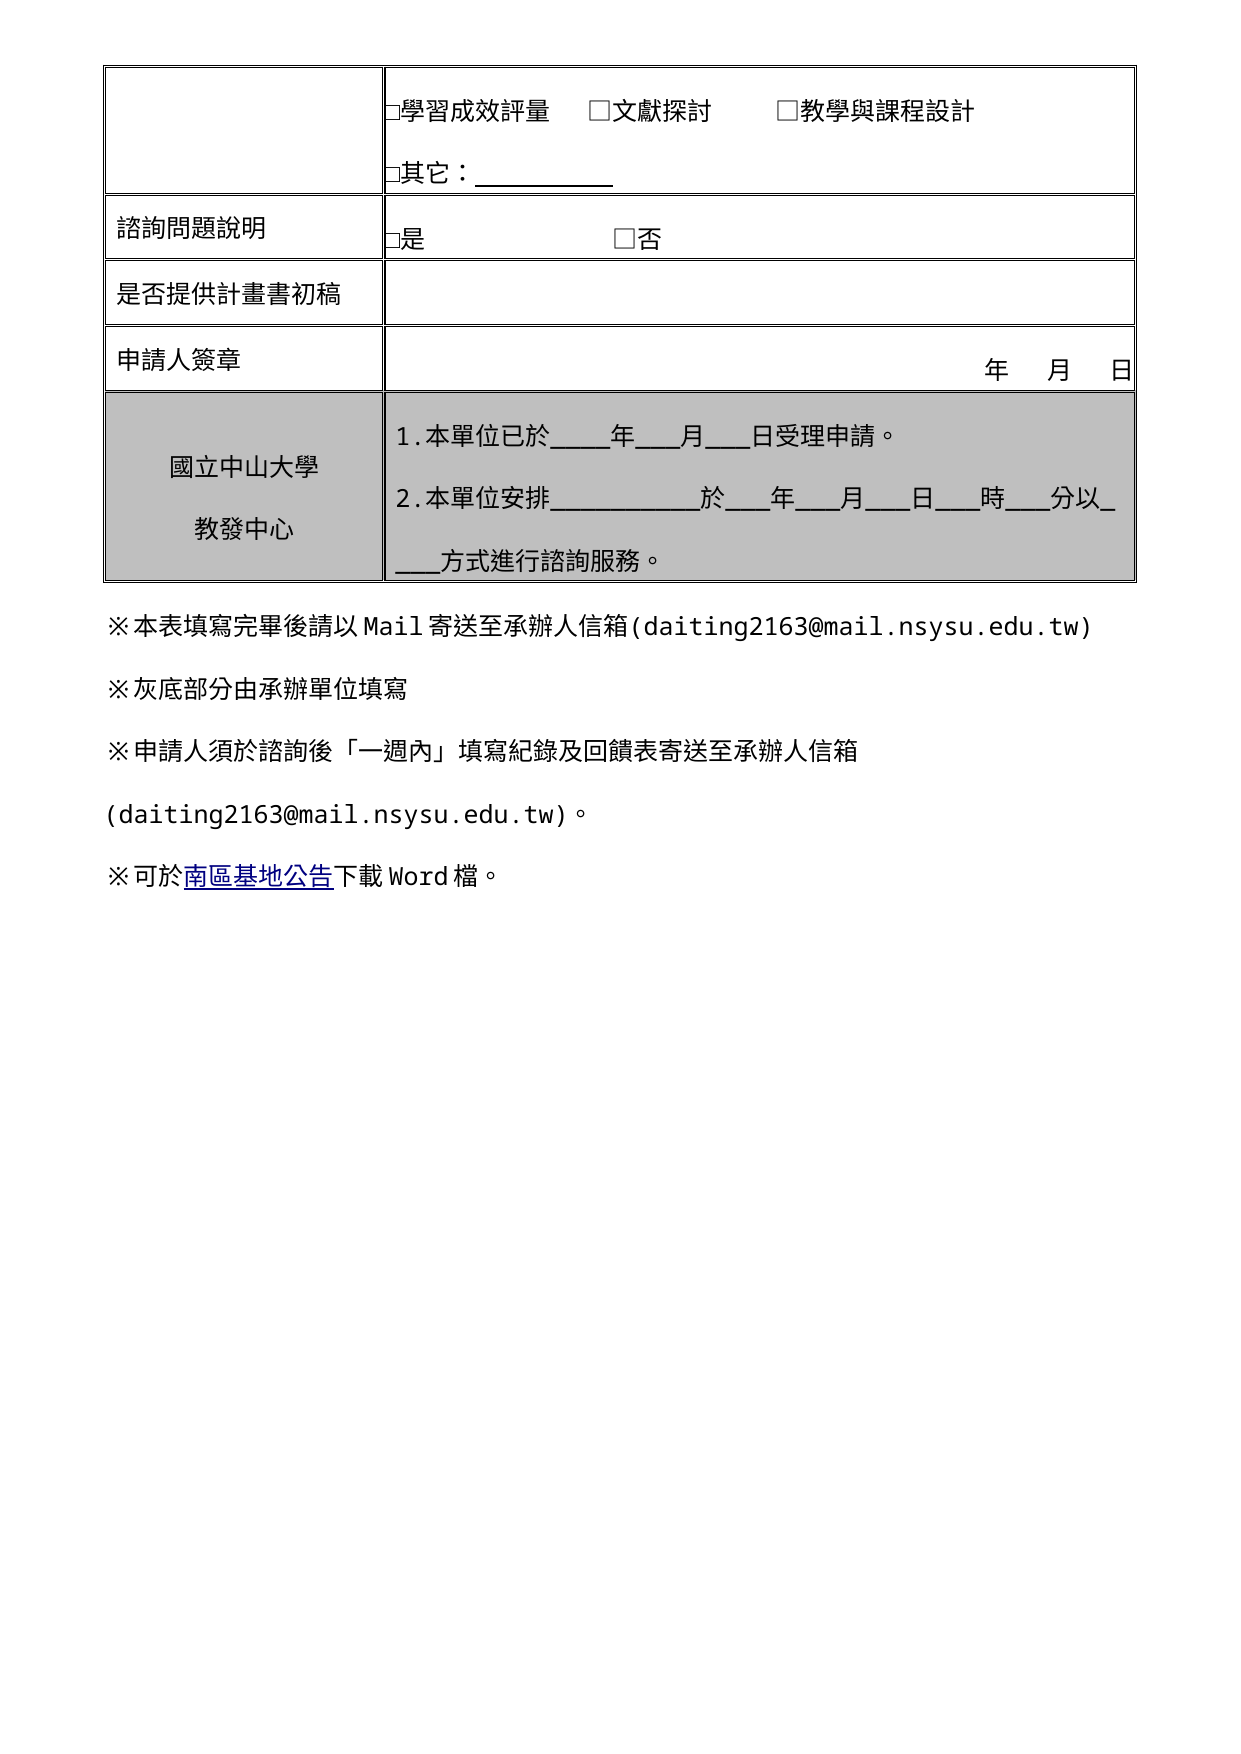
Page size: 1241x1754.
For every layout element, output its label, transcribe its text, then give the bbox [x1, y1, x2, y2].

table_cell □學習成效評量 □文獻探討 □教學與課程設計 □其它： [386, 68, 1134, 193]
text ※申請人須於諮詢後「一週內」填寫紀錄及回饋表寄送至承辦人信箱(daiting2163@mail.nsysu.edu.tw)。 [103, 708, 1181, 833]
table_cell □是 □否 [386, 196, 1134, 258]
table_cell 是否提供計畫書初稿 [106, 261, 382, 324]
table_cell 國立中山大學 教發中心 [106, 393, 382, 580]
table_cell 諮詢問題說明 [106, 196, 382, 258]
table_cell 1.本單位已於____年___月___日受理申請。 2.本單位安排__________於___年___月___日___時___分以____方式進行諮詢服務。 [386, 393, 1134, 580]
table_cell 年 月 日 [386, 327, 1134, 389]
table_cell 申請人簽章 [106, 327, 382, 389]
table_cell [386, 261, 1134, 324]
table_cell [106, 68, 382, 193]
text ※本表填寫完畢後請以Mail寄送至承辦人信箱(daiting2163@mail.nsysu.edu.tw) ※灰底部分由承辦單位填寫 [103, 583, 1181, 708]
text ※可於南區基地公告下載Word檔。 [103, 833, 1181, 896]
